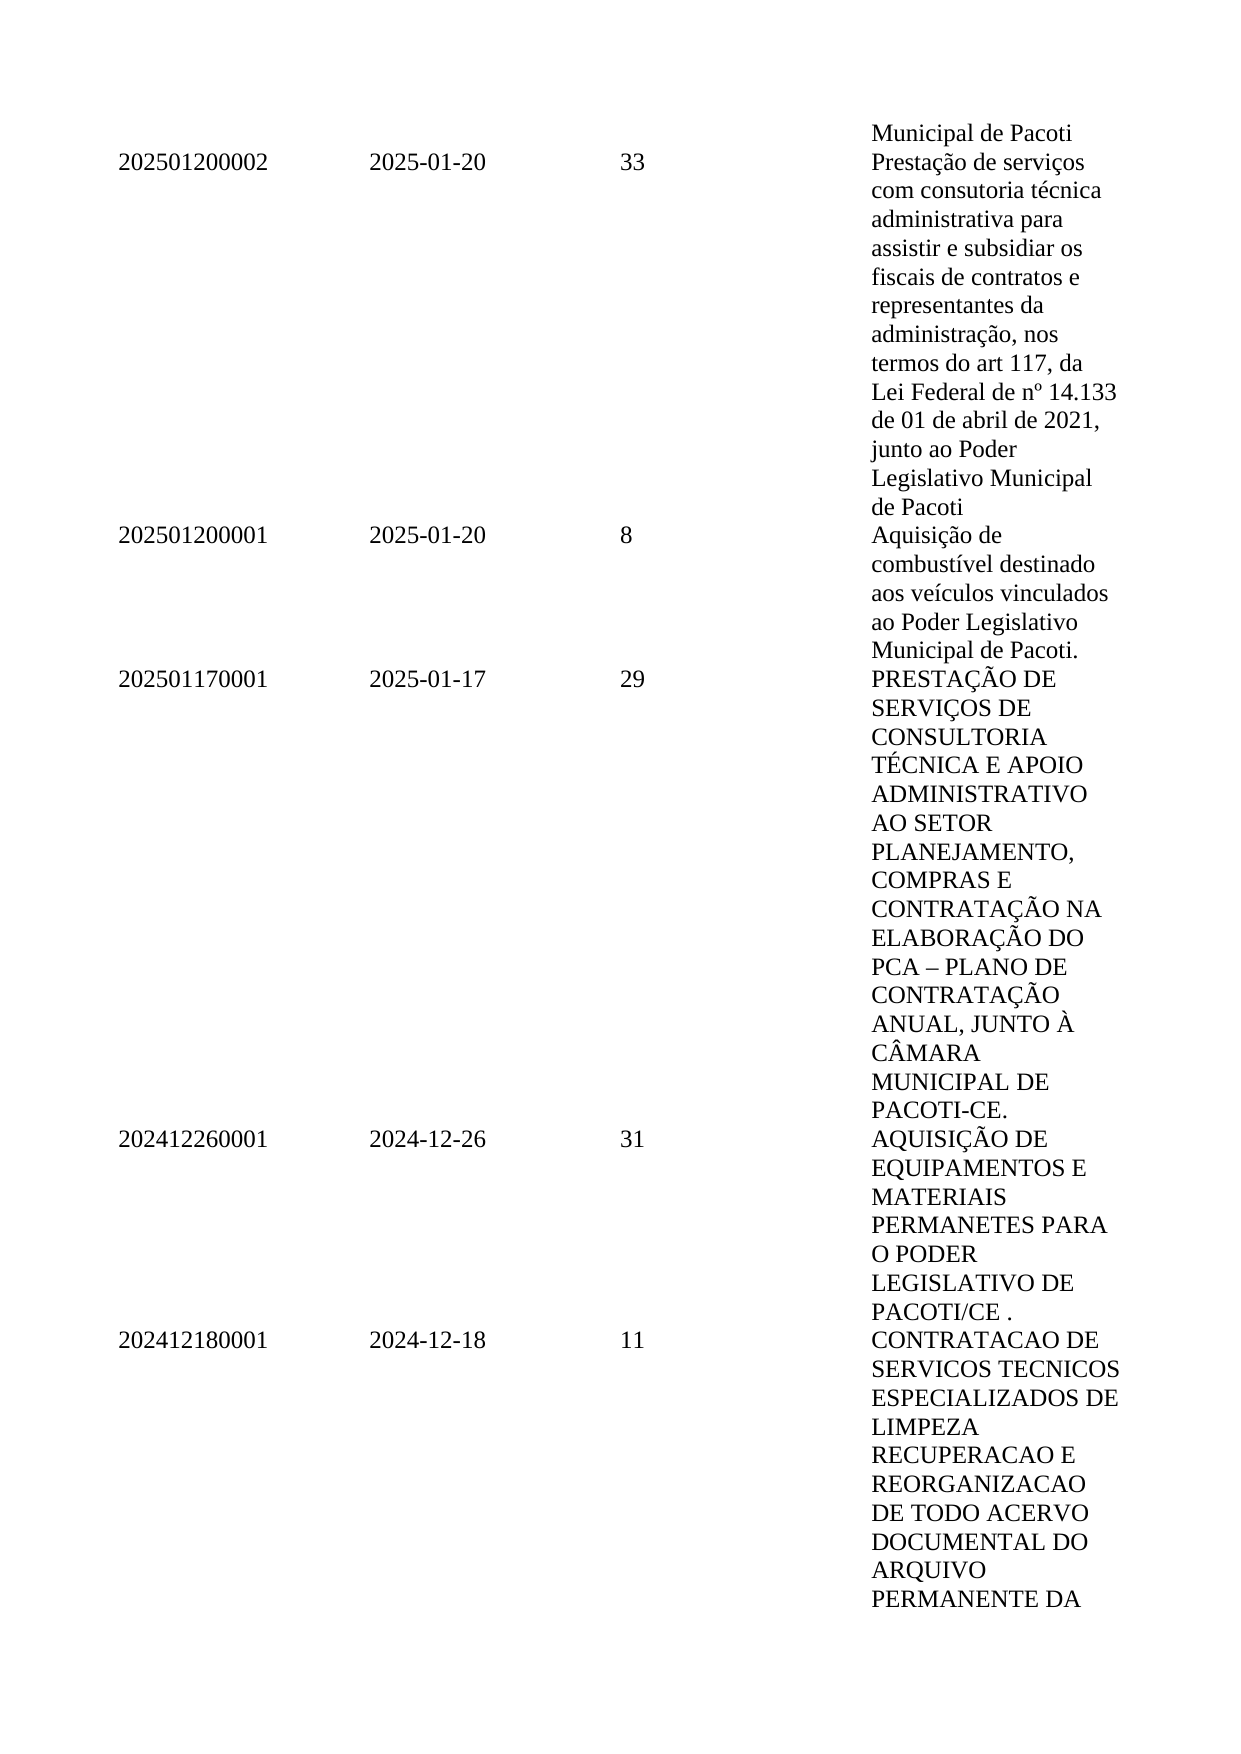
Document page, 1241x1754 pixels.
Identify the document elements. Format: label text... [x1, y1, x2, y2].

table_cell 11 [620, 1326, 871, 1613]
table_cell 31 [620, 1124, 871, 1326]
table_cell Prestação de serviços com consutoria técnica administrativa para assistir e subsidiar os fiscais de contratos e representantes da administração, nos termos do art 117, da Lei Federal de nº 14.133 de 01 de abril de 2021, junto ao Poder Legislativo Municipal de Pacoti [871, 147, 1122, 521]
table_cell 2024-12-26 [369, 1124, 620, 1326]
table_cell 202501200002 [118, 147, 369, 521]
table_cell Municipal de Pacoti [871, 118, 1122, 147]
table_cell 2025-01-17 [369, 664, 620, 1124]
table_cell 202501170001 [118, 664, 369, 1124]
table_cell [620, 118, 871, 147]
table_cell 2025-01-20 [369, 521, 620, 664]
table_cell AQUISIÇÃO DE EQUIPAMENTOS E MATERIAIS PERMANETES PARA O PODER LEGISLATIVO DE PACOTI/CE . [871, 1124, 1122, 1326]
table_cell PRESTAÇÃO DE SERVIÇOS DE CONSULTORIA TÉCNICA E APOIO ADMINISTRATIVO AO SETOR PLANEJAMENTO, COMPRAS E CONTRATAÇÃO NA ELABORAÇÃO DO PCA – PLANO DE CONTRATAÇÃO ANUAL, JUNTO À CÂMARA MUNICIPAL DE PACOTI-CE. [871, 664, 1122, 1124]
table_cell 202412260001 [118, 1124, 369, 1326]
table_cell [118, 118, 369, 147]
table_cell 29 [620, 664, 871, 1124]
table_cell CONTRATACAO DE SERVICOS TECNICOS ESPECIALIZADOS DE LIMPEZA RECUPERACAO E REORGANIZACAO DE TODO ACERVO DOCUMENTAL DO ARQUIVO PERMANENTE DA [871, 1326, 1122, 1613]
table_cell 2025-01-20 [369, 147, 620, 521]
table_cell Aquisição de combustível destinado aos veículos vinculados ao Poder Legislativo Municipal de Pacoti. [871, 521, 1122, 664]
table_cell [369, 118, 620, 147]
table_cell 8 [620, 521, 871, 664]
table_cell 202412180001 [118, 1326, 369, 1613]
table_cell 202501200001 [118, 521, 369, 664]
table_cell 33 [620, 147, 871, 521]
table_cell 2024-12-18 [369, 1326, 620, 1613]
